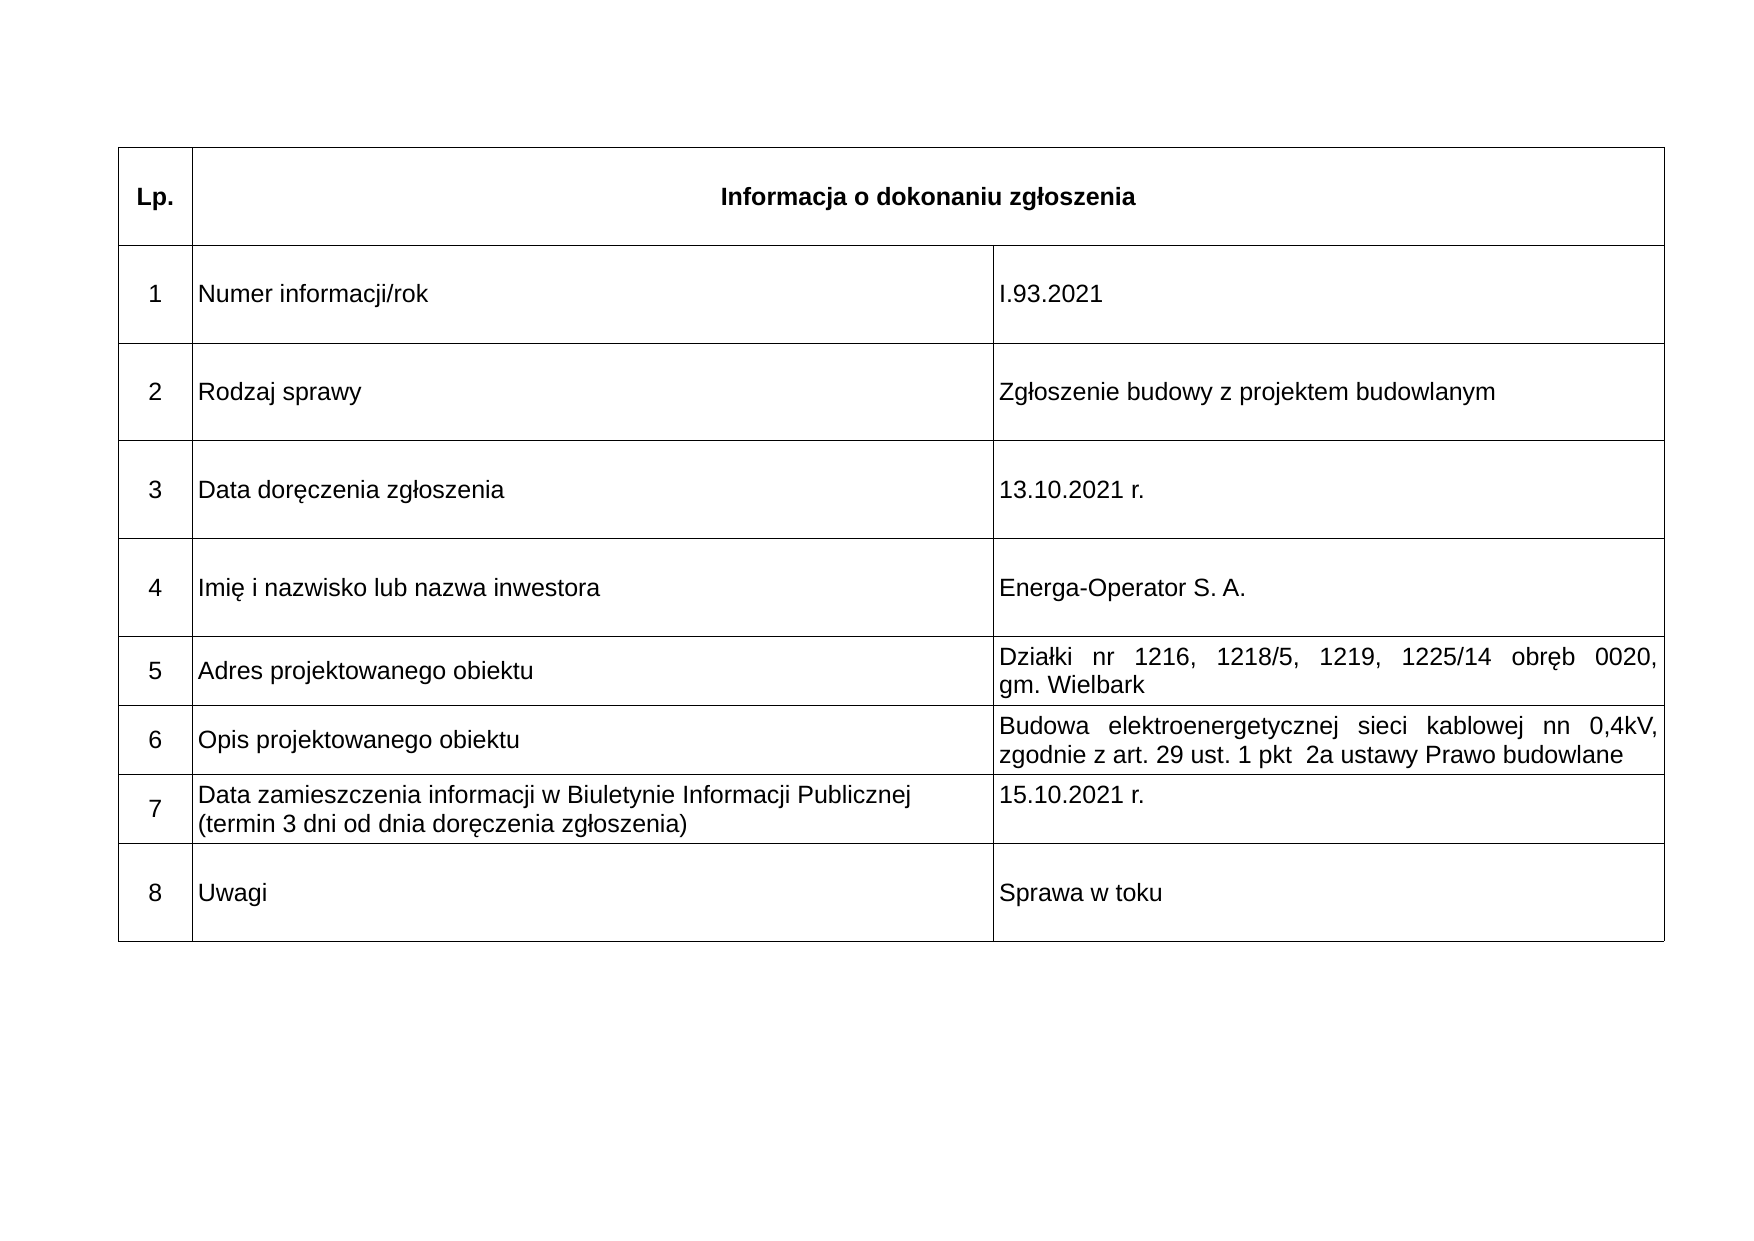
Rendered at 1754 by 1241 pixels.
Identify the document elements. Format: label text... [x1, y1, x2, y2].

table_cell I.93.2021 [994, 246, 1664, 342]
table_cell Energa-Operator S. A. [994, 539, 1664, 636]
table_cell 7 [119, 775, 192, 843]
table_cell 5 [119, 637, 192, 705]
table_cell Uwagi [193, 844, 993, 941]
table_cell 15.10.2021 r. [994, 775, 1664, 843]
table_cell Działki nr 1216, 1218/5, 1219, 1225/14 obręb 0020, gm. Wielbark [994, 637, 1664, 705]
table_cell Imię i nazwisko lub nazwa inwestora [193, 539, 993, 636]
table_cell Budowa elektroenergetycznej sieci kablowej nn 0,4kV, zgodnie z art. 29 ust. 1 pkt 2a ustawy Prawo budowlane [994, 706, 1664, 774]
table_cell 2 [119, 344, 192, 440]
table_cell 3 [119, 441, 192, 538]
table_cell 13.10.2021 r. [994, 441, 1664, 538]
table_cell Sprawa w toku [994, 844, 1664, 941]
table_cell Data zamieszczenia informacji w Biuletynie Informacji Publicznej (termin 3 dni od dnia doręczenia zgłoszenia) [193, 775, 993, 843]
table_header Lp. [119, 148, 192, 245]
table_header Informacja o dokonaniu zgłoszenia [193, 148, 1664, 245]
table_cell 8 [119, 844, 192, 941]
table_cell Numer informacji/rok [193, 246, 993, 342]
table_cell 6 [119, 706, 192, 774]
table_cell Opis projektowanego obiektu [193, 706, 993, 774]
table_cell Zgłoszenie budowy z projektem budowlanym [994, 344, 1664, 440]
table_cell Rodzaj sprawy [193, 344, 993, 440]
table_cell Adres projektowanego obiektu [193, 637, 993, 705]
table_cell 4 [119, 539, 192, 636]
table_cell 1 [119, 246, 192, 342]
table_cell Data doręczenia zgłoszenia [193, 441, 993, 538]
